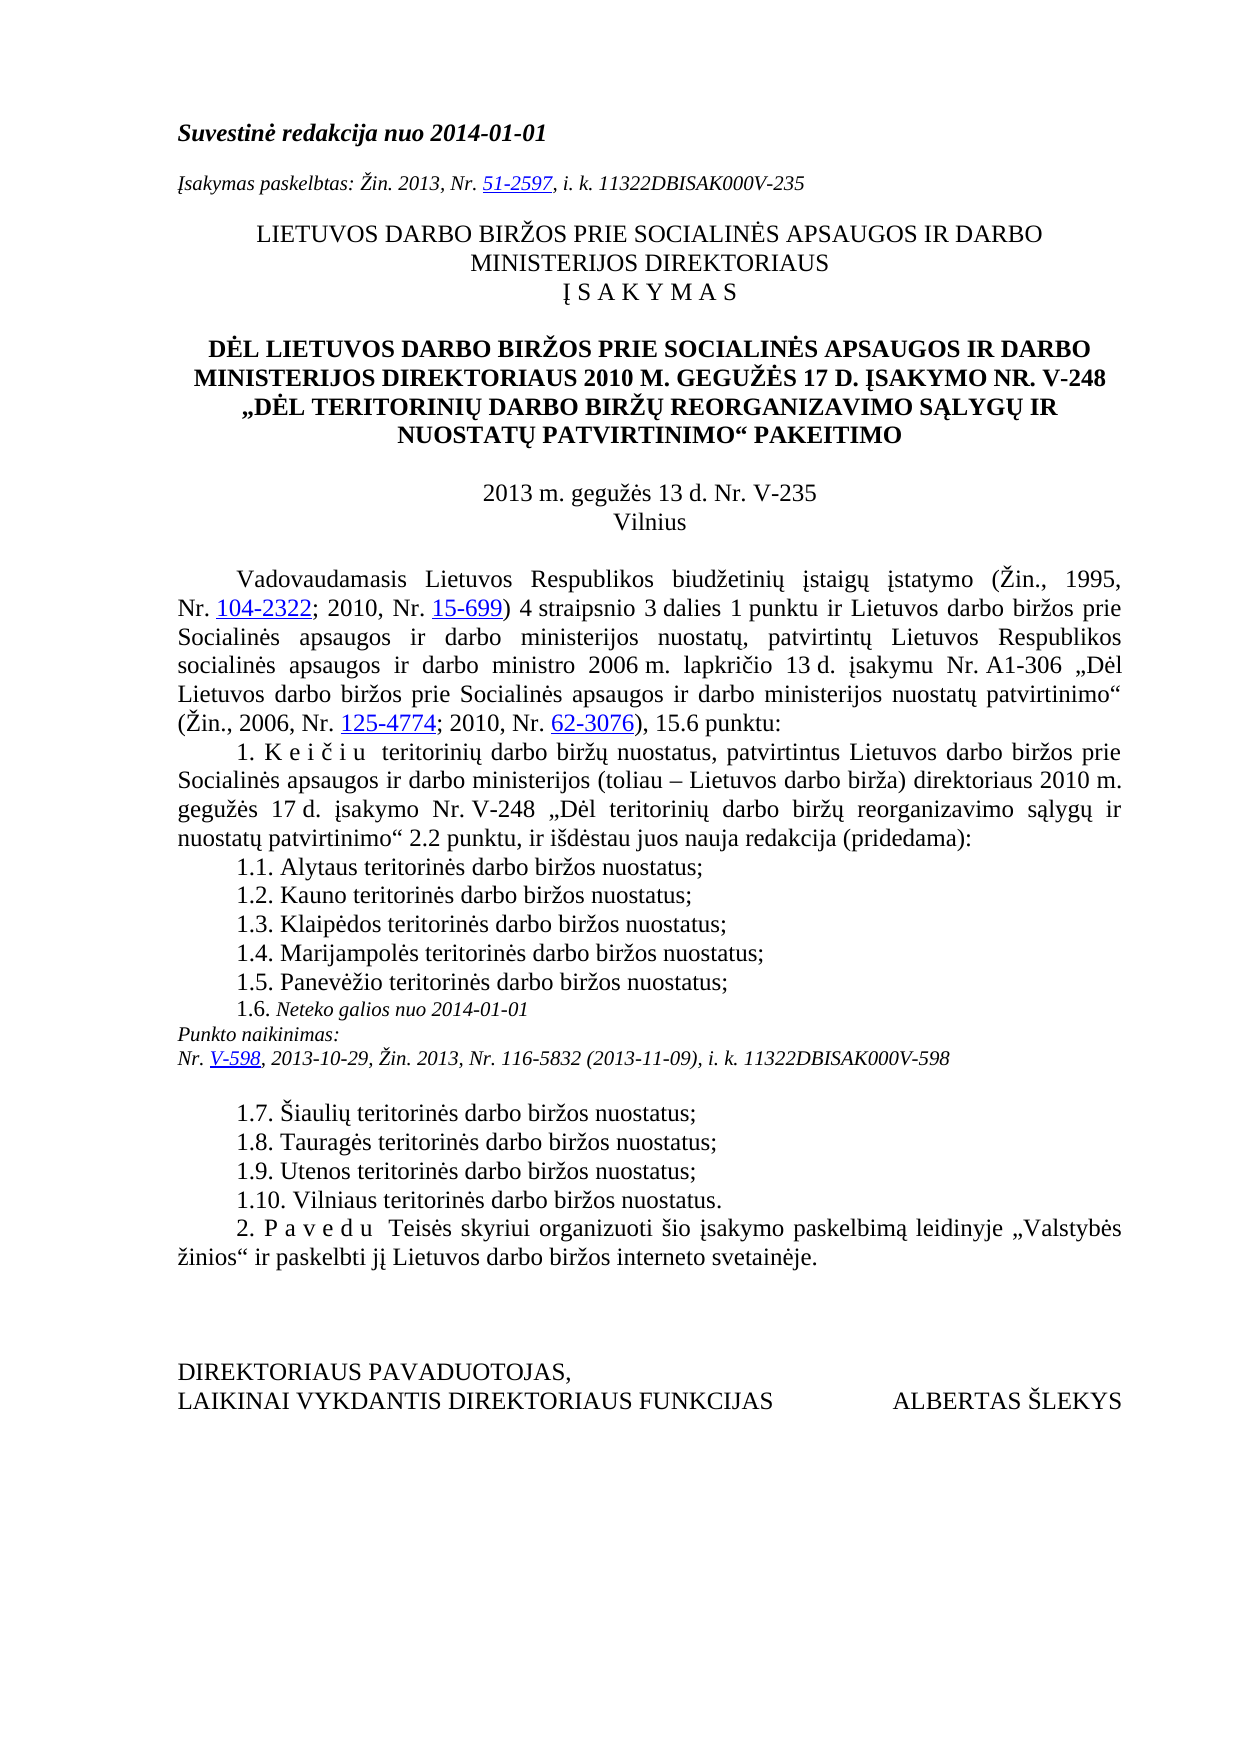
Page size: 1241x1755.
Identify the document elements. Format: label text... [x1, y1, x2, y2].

text Vadovaudamasis Lietuvos Respublikos biudžetinių įstaigų įstatymo (Žin., 1995, Nr. 104-2322; 2010, Nr. 15-699) 4 straipsnio 3 dalies 1 punktu ir Lietuvos darbo biržos prie Socialinės apsaugos ir darbo ministerijos nuostatų, patvirtintų Lietuvos Respublikos socialinės apsaugos ir darbo ministro 2006 m. lapkričio 13 d. įsakymu Nr. A1-306 „Dėl Lietuvos darbo biržos prie Socialinės apsaugos ir darbo ministerijos nuostatų patvirtinimo“ (Žin., 2006, Nr. 125-4774; 2010, Nr. 62-3076), 15.6 punktu: [177, 564, 1122, 737]
text Vilnius [177, 507, 1122, 535]
text 1.10. Vilniaus teritorinės darbo biržos nuostatus. [177, 1185, 1122, 1213]
text Įsakymas paskelbtas: Žin. 2013, Nr. 51-2597, i. k. 11322DBISAK000V-235 [177, 171, 1122, 195]
text Suvestinė redakcija nuo 2014-01-01 [177, 118, 1122, 147]
text Punkto naikinimas: [177, 1022, 1122, 1046]
text 1.2. Kauno teritorinės darbo biržos nuostatus; [177, 880, 1122, 909]
text 1. Keičiu teritorinių darbo biržų nuostatus, patvirtintus Lietuvos darbo biržos prie Socialinės apsaugos ir darbo ministerijos (toliau – Lietuvos darbo birža) direktoriaus 2010 m. gegužės 17 d. įsakymo Nr. V-248 „Dėl teritorinių darbo biržų reorganizavimo sąlygų ir nuostatų patvirtinimo“ 2.2 punktu, ir išdėstau juos nauja redakcija (pridedama): [177, 737, 1122, 852]
text LIETUVOS DARBO BIRŽOS prie socialinės apsaugos ir darbo ministerijos DIREKTORIAUS [177, 219, 1122, 277]
text Į S A K Y M A S [177, 277, 1122, 305]
text DĖL lietuvos darbo biržos prie socialinės apsaugos ir darbo ministerijos direktoriaus 2010 m. gegužės 17 d. įsakymo Nr. V-248 „Dėl teritorinių darbo biržų reorganizavimo sąlygų ir nuostatų patvirtinimo“ pakeitimo [177, 334, 1122, 449]
text 2. Pavedu Teisės skyriui organizuoti šio įsakymo paskelbimą leidinyje „Valstybės žinios“ ir paskelbti jį Lietuvos darbo biržos interneto svetainėje. [177, 1213, 1122, 1271]
text 1.8. Tauragės teritorinės darbo biržos nuostatus; [177, 1127, 1122, 1156]
text 1.3. Klaipėdos teritorinės darbo biržos nuostatus; [177, 909, 1122, 938]
text 1.1. Alytaus teritorinės darbo biržos nuostatus; [177, 852, 1122, 880]
text 1.9. Utenos teritorinės darbo biržos nuostatus; [177, 1156, 1122, 1185]
text laikinai vykdantis direktoriaus funkcijas Albertas Šlekys [177, 1386, 1122, 1415]
text Direktoriaus pavaduotojas, [177, 1357, 1122, 1386]
text Nr. V-598, 2013-10-29, Žin. 2013, Nr. 116-5832 (2013-11-09), i. k. 11322DBISAK000V-598 [177, 1046, 1122, 1070]
text 1.7. Šiaulių teritorinės darbo biržos nuostatus; [177, 1098, 1122, 1127]
text 1.4. Marijampolės teritorinės darbo biržos nuostatus; [177, 938, 1122, 967]
text 1.6. Neteko galios nuo 2014-01-01 [177, 995, 1122, 1022]
text 2013 m. gegužės 13 d. Nr. V-235 [177, 478, 1122, 507]
text 1.5. Panevėžio teritorinės darbo biržos nuostatus; [177, 967, 1122, 995]
